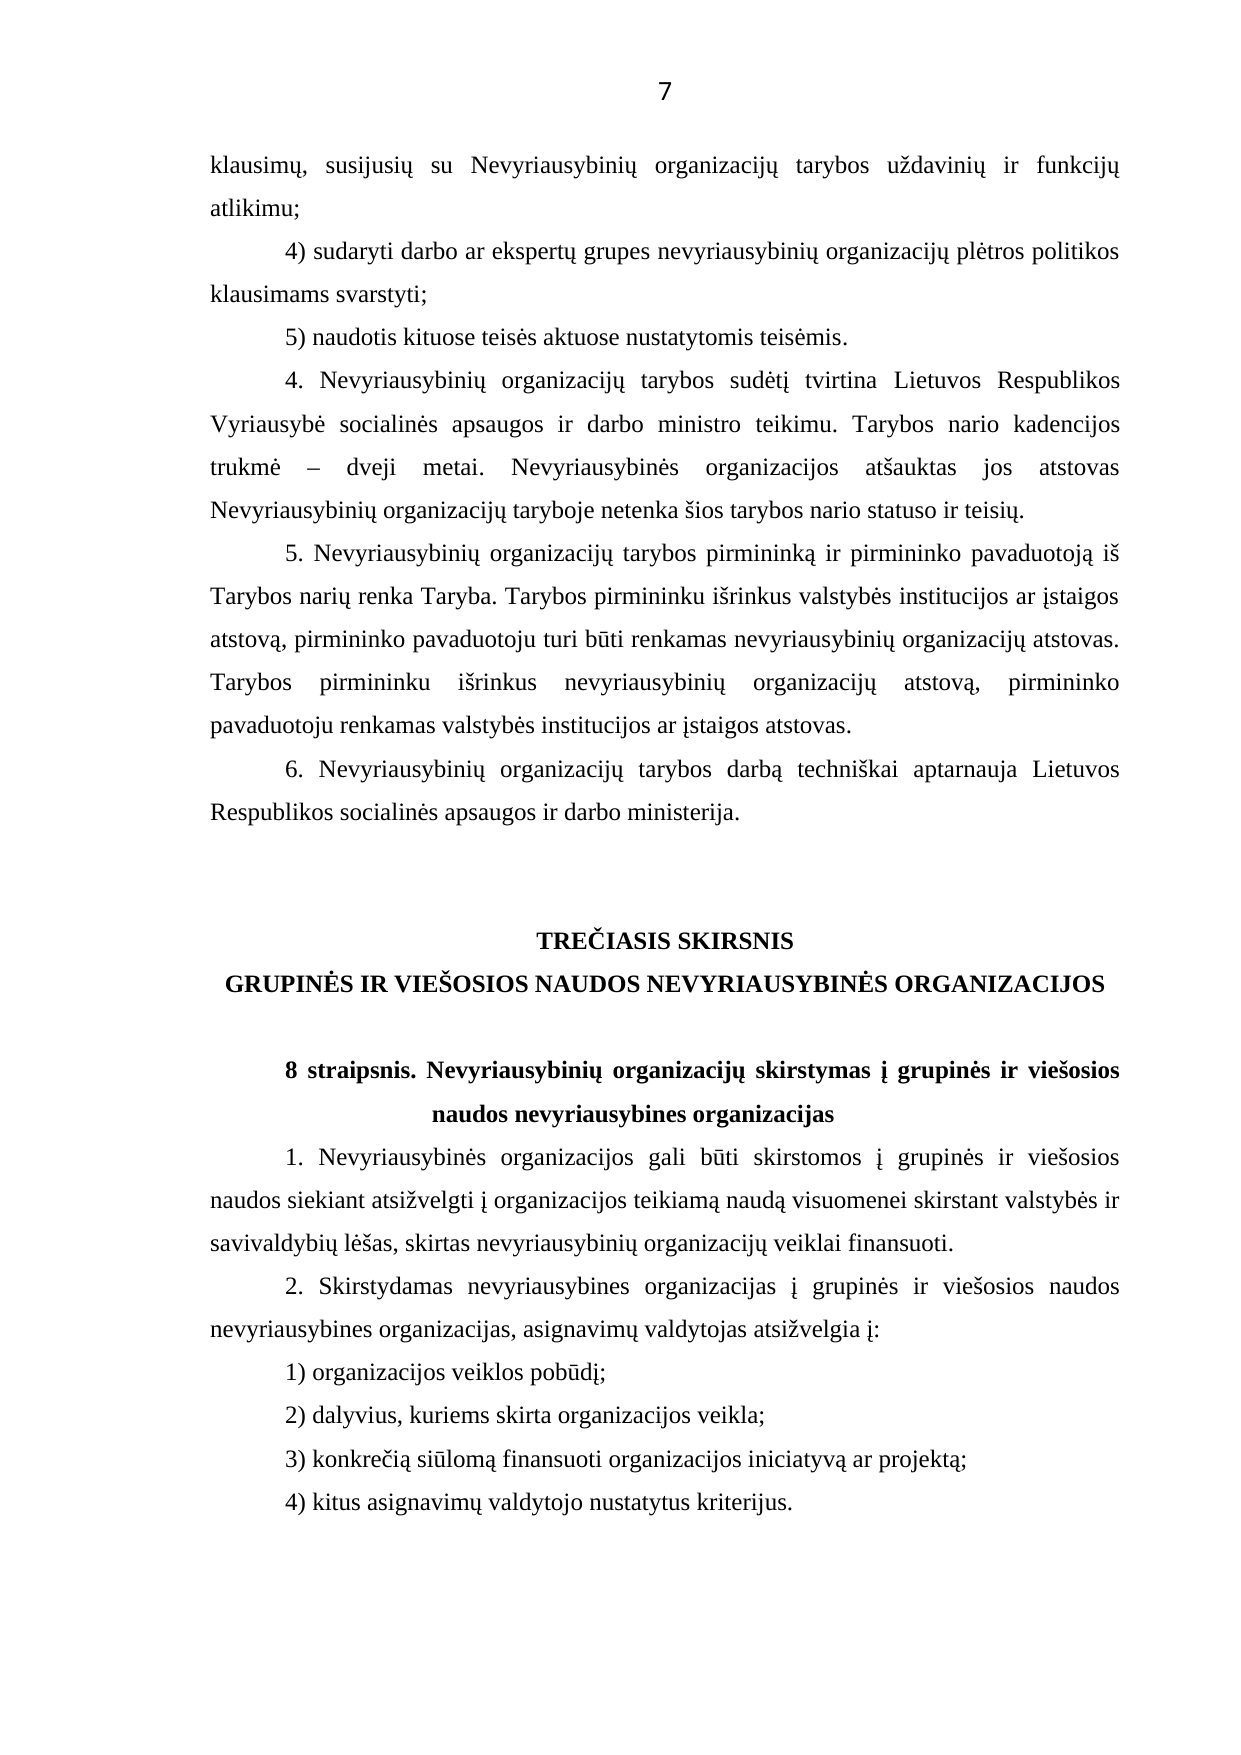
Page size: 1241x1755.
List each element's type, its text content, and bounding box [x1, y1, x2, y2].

text 2. Skirstydamas nevyriausybines organizacijas į grupinės ir viešosios naudos nevyriausybines organizacijas, asignavimų valdytojas atsižvelgia į: [210, 1271, 1120, 1343]
text 5. Nevyriausybinių organizacijų tarybos pirmininką ir pirmininko pavaduotoją iš Tarybos narių renka Taryba. Tarybos pirmininku išrinkus valstybės institucijos ar įstaigos atstovą, pirmininko pavaduotoju turi būti renkamas nevyriausybinių organizacijų atstovas. Tarybos pirmininku išrinkus nevyriausybinių organizacijų atstovą, pirmininko pavaduotoju renkamas valstybės institucijos ar įstaigos atstovas. [210, 538, 1120, 739]
text 4) sudaryti darbo ar ekspertų grupes nevyriausybinių organizacijų plėtros politikos klausimams svarstyti; [210, 236, 1120, 308]
text TrečiasIS SKIRSNIS [210, 926, 1120, 955]
text 4. Nevyriausybinių organizacijų tarybos sudėtį tvirtina Lietuvos Respublikos Vyriausybė socialinės apsaugos ir darbo ministro teikimu. Tarybos nario kadencijos trukmė – dveji metai. Nevyriausybinės organizacijos atšauktas jos atstovas Nevyriausybinių organizacijų taryboje netenka šios tarybos nario statuso ir teisių. [210, 366, 1120, 524]
text 8 straipsnis. Nevyriausybinių organizacijų skirstymas į grupinės ir viešosios naudos nevyriausybines organizacijas [285, 1056, 1120, 1127]
text 1. Nevyriausybinės organizacijos gali būti skirstomos į grupinės ir viešosios naudos siekiant atsižvelgti į organizacijos teikiamą naudą visuomenei skirstant valstybės ir savivaldybių lėšas, skirtas nevyriausybinių organizacijų veiklai finansuoti. [210, 1142, 1120, 1257]
text 5) naudotis kituose teisės aktuose nustatytomis teisėmis. [210, 322, 1120, 351]
text 3) konkrečią siūlomą finansuoti organizacijos iniciatyvą ar projektą; [210, 1444, 1120, 1472]
text 2) dalyvius, kuriems skirta organizacijos veikla; [210, 1401, 1120, 1429]
text 1) organizacijos veiklos pobūdį; [210, 1357, 1120, 1386]
text 4) kitus asignavimų valdytojo nustatytus kriterijus. [210, 1487, 1120, 1516]
text klausimų, susijusių su Nevyriausybinių organizacijų tarybos uždavinių ir funkcijų atlikimu; [210, 150, 1120, 222]
text 6. Nevyriausybinių organizacijų tarybos darbą techniškai aptarnauja Lietuvos Respublikos socialinės apsaugos ir darbo ministerija. [210, 754, 1120, 826]
text GRUPINĖS IR VIEŠOSIOS NAUDOS NEVYRIAUSYBINĖS ORGANIZACIJOS [210, 969, 1120, 998]
